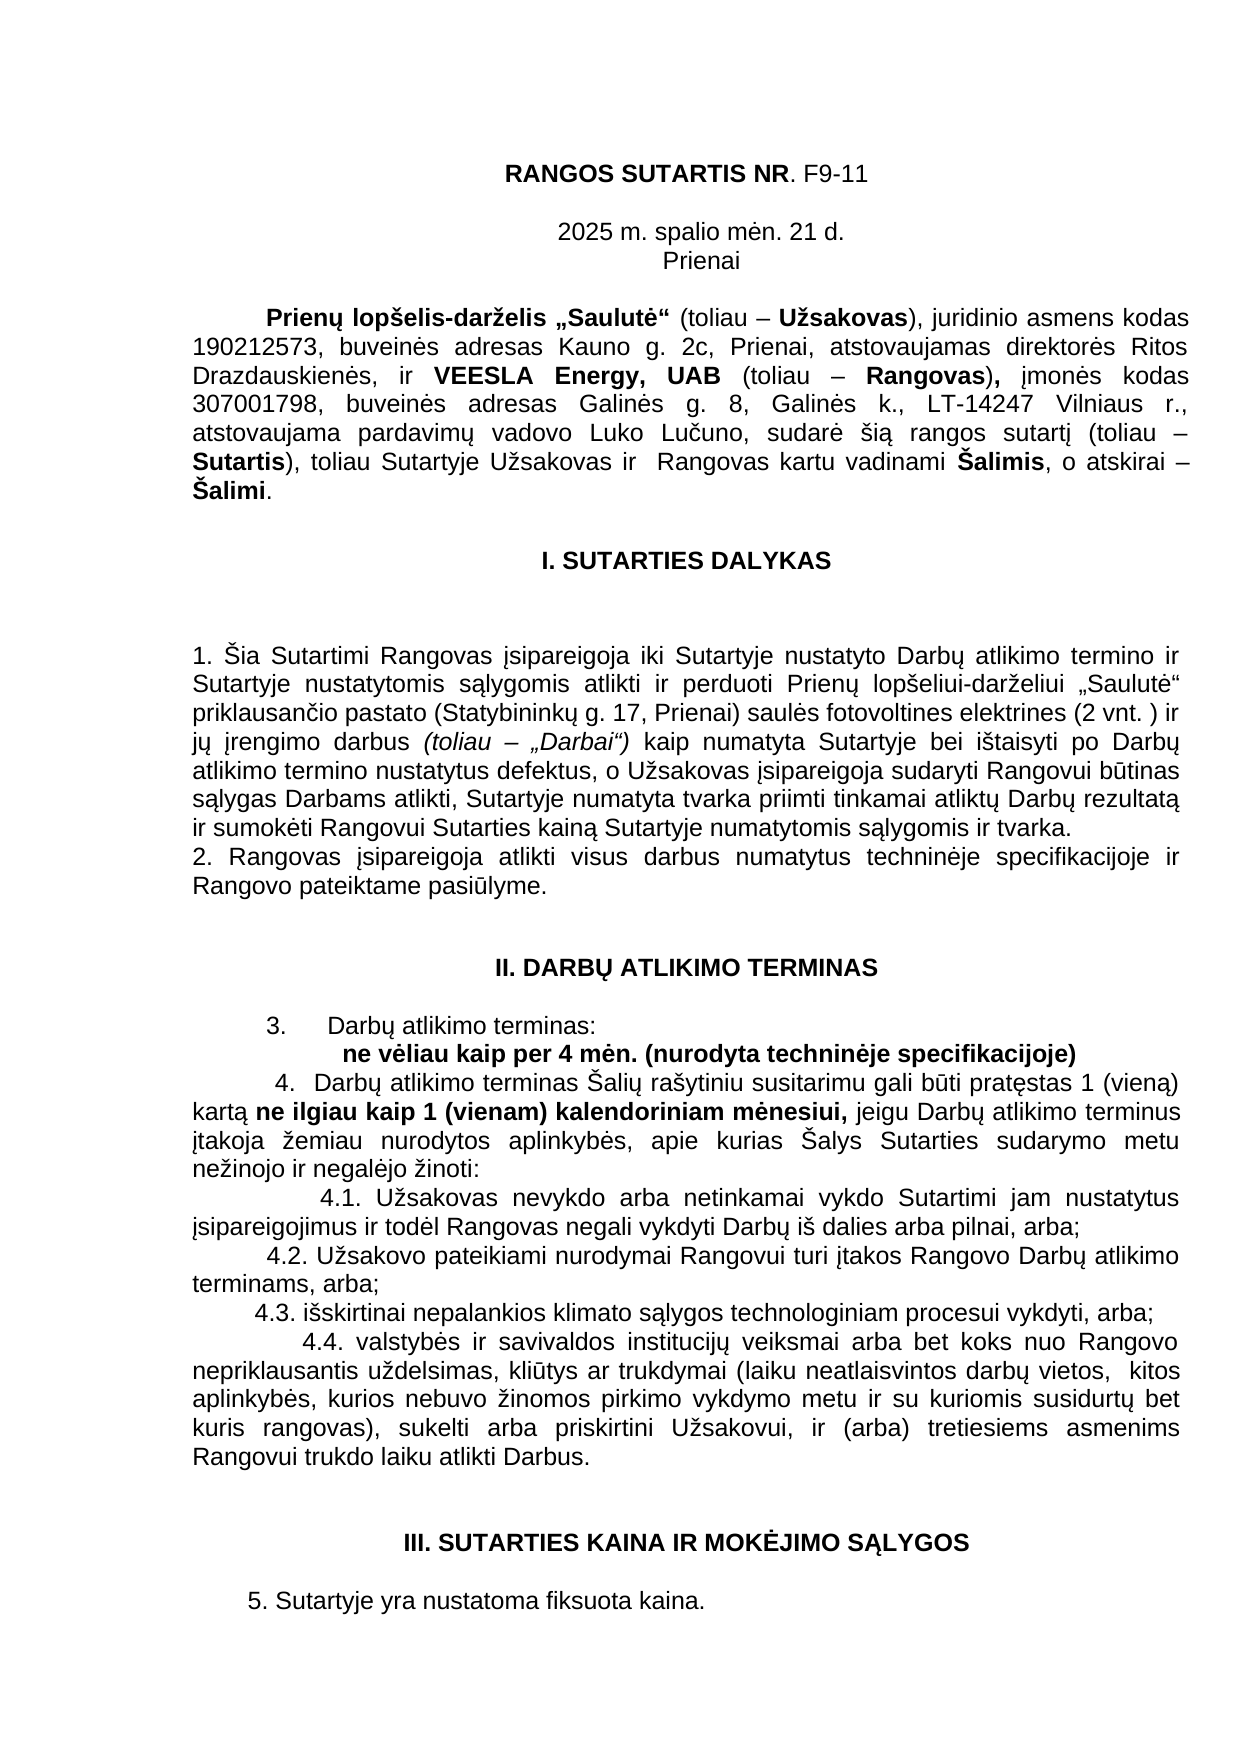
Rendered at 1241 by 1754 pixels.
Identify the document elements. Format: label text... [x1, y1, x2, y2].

text 2025 m. spalio mėn. 21 d. [133, 217, 1181, 246]
text 5. Sutartyje yra nustatoma fiksuota kaina. [192, 1586, 1181, 1614]
text 4.3. išskirtinai nepalankios klimato sąlygos technologiniam procesui vykdyti, arba; [192, 1298, 1181, 1327]
text 4. Darbų atlikimo terminas Šalių rašytiniu susitarimu gali būti pratęstas 1 (vieną) kartą ne ilgiau kaip 1 (vienam) kalendoriniam mėnesiui, jeigu Darbų atlikimo terminus įtakoja žemiau nurodytos aplinkybės, apie kurias Šalys Sutarties sudarymo metu nežinojo ir negalėjo žinoti: [192, 1068, 1181, 1183]
text 4.1. Užsakovas nevykdo arba netinkamai vykdo Sutartimi jam nustatytus įsipareigojimus ir todėl Rangovas negali vykdyti Darbų iš dalies arba pilnai, arba; [192, 1183, 1181, 1241]
text Prienų lopšelis-darželis „Saulutė“ (toliau – Užsakovas), juridinio asmens kodas 190212573, buveinės adresas Kauno g. 2c, Prienai, atstovaujamas direktorės Ritos Drazdauskienės, ir VEESLA Energy, UAB (toliau – Rangovas), įmonės kodas 307001798, buveinės adresas Galinės g. 8, Galinės k., LT-14247 Vilniaus r., atstovaujama pardavimų vadovo Luko Lučuno, sudarė šią rangos sutartį (toliau – Sutartis), toliau Sutartyje Užsakovas ir Rangovas kartu vadinami Šalimis, o atskirai – Šalimi. [192, 303, 1190, 504]
text 4.4. valstybės ir savivaldos institucijų veiksmai arba bet koks nuo Rangovo nepriklausantis uždelsimas, kliūtys ar trukdymai (laiku neatlaisvintos darbų vietos, kitos aplinkybės, kurios nebuvo žinomos pirkimo vykdymo metu ir su kuriomis susidurtų bet kuris rangovas), sukelti arba priskirtini Užsakovui, ir (arba) tretiesiems asmenims Rangovui trukdo laiku atlikti Darbus. [192, 1327, 1181, 1471]
list Darbų atlikimo terminas: [192, 1011, 1181, 1039]
text RANGOS SUTARTIS NR. F9-11 [192, 159, 1181, 188]
text 2. Rangovas įsipareigoja atlikti visus darbus numatytus techninėje specifikacijoje ir Rangovo pateiktame pasiūlyme. [192, 842, 1181, 899]
text III. SUTARTIES KAINA IR MOKĖJIMO SĄLYGOS [192, 1528, 1181, 1557]
subtitle I. SUTARTIES DALYKAS [192, 546, 1181, 574]
text 4.2. Užsakovo pateikiami nurodymai Rangovui turi įtakos Rangovo Darbų atlikimo terminams, arba; [192, 1241, 1181, 1298]
text Prienai [133, 246, 1181, 274]
text ne vėliau kaip per 4 mėn. (nurodyta techninėje specifikacijoje) [342, 1039, 1181, 1068]
text II. DARBŲ ATLIKIMO TERMINAS [192, 953, 1181, 982]
text 1. Šia Sutartimi Rangovas įsipareigoja iki Sutartyje nustatyto Darbų atlikimo termino ir Sutartyje nustatytomis sąlygomis atlikti ir perduoti Prienų lopšeliui-darželiui „Saulutė“ priklausančio pastato (Statybininkų g. 17, Prienai) saulės fotovoltines elektrines (2 vnt. ) ir jų įrengimo darbus (toliau – „Darbai“) kaip numatyta Sutartyje bei ištaisyti po Darbų atlikimo termino nustatytus defektus, o Užsakovas įsipareigoja sudaryti Rangovui būtinas sąlygas Darbams atlikti, Sutartyje numatyta tvarka priimti tinkamai atliktų Darbų rezultatą ir sumokėti Rangovui Sutarties kainą Sutartyje numatytomis sąlygomis ir tvarka. [192, 641, 1181, 842]
